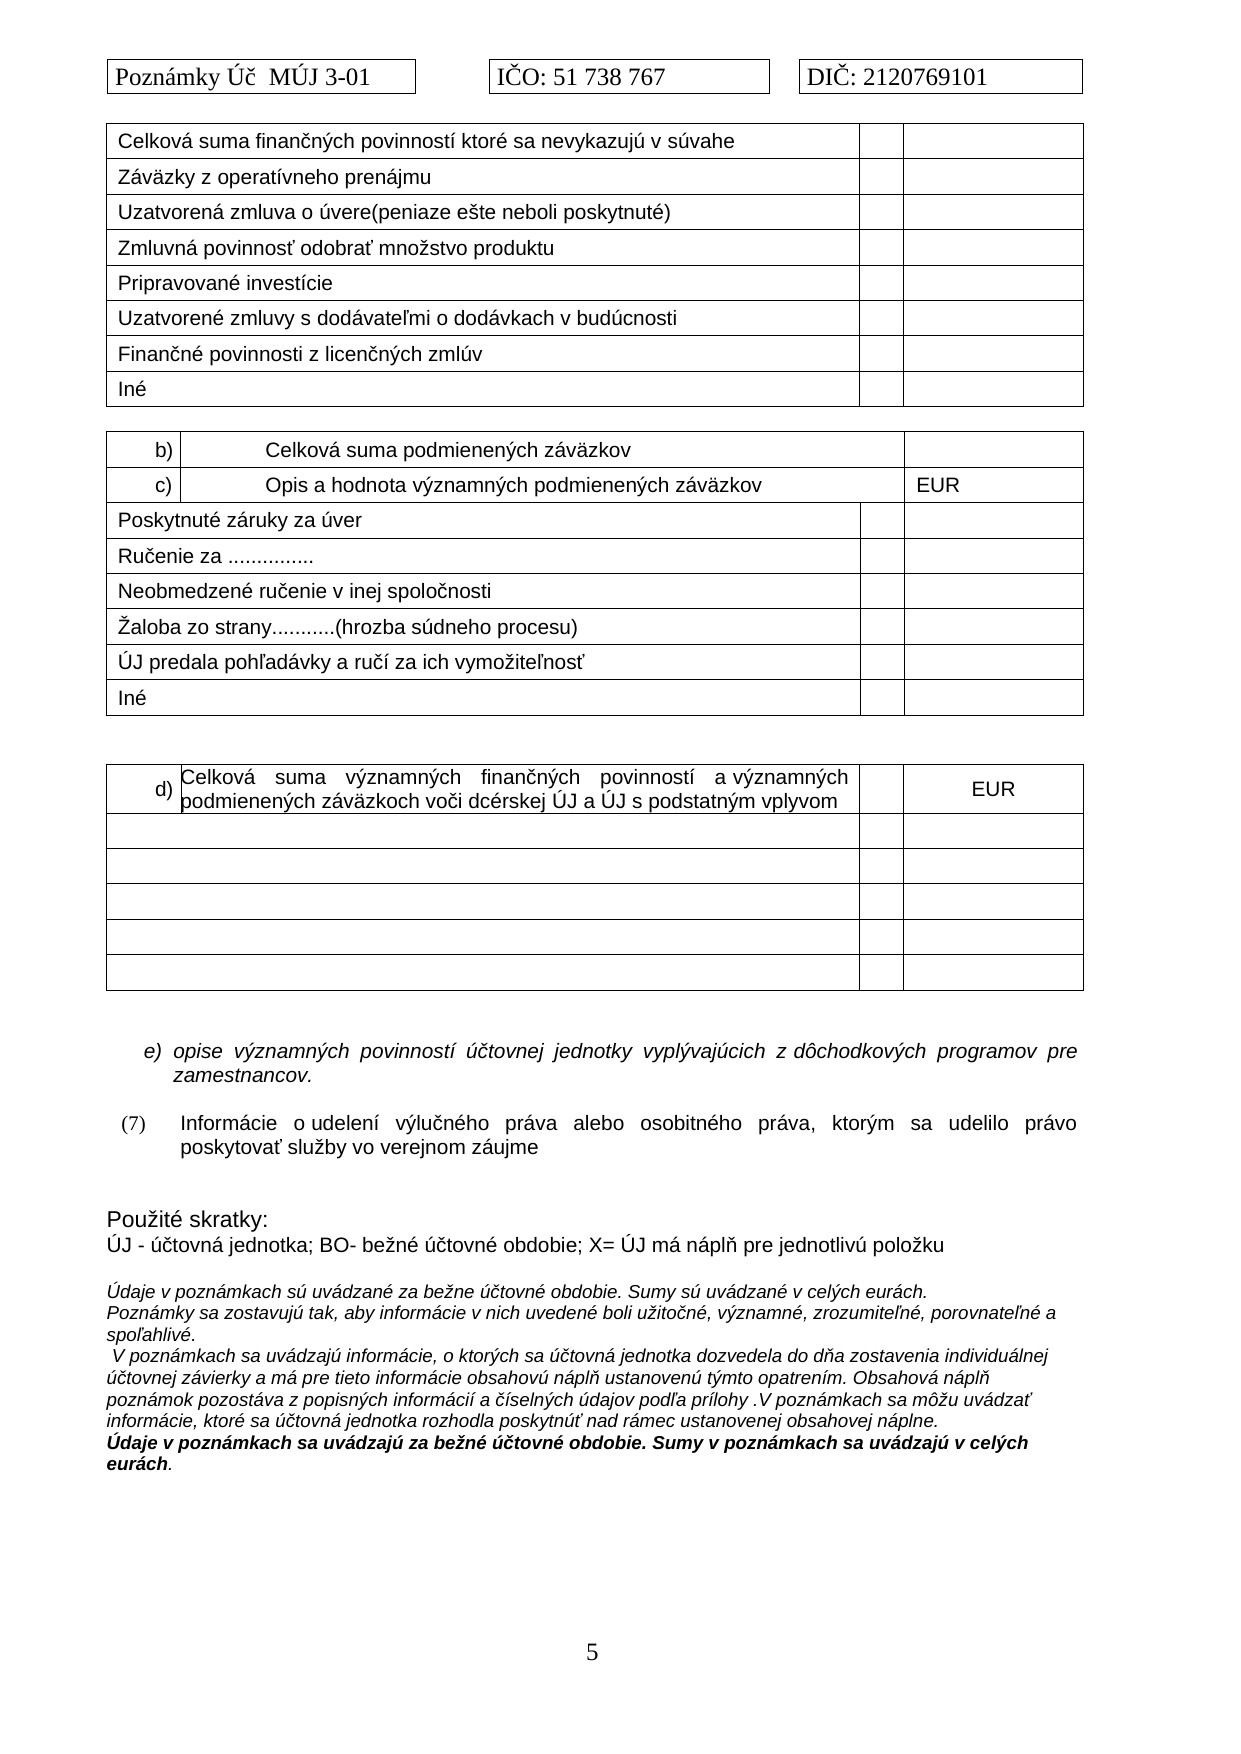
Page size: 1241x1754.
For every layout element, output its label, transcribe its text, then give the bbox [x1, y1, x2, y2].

table_cell [904, 159, 1083, 194]
list opise významných povinností účtovnej jednotky vyplývajúcich z dôchodkových programov pre zamestnancov. [143, 1038, 1078, 1086]
table_cell [860, 159, 903, 194]
table_cell [107, 814, 859, 848]
table_cell [107, 955, 859, 989]
table_cell Poskytnuté záruky za úver [107, 503, 860, 537]
table_cell [904, 336, 1083, 371]
table_cell [904, 884, 1083, 919]
table_cell Celková suma finančných povinností ktoré sa nevykazujú v súvahe [107, 124, 859, 158]
table_cell Žaloba zo strany...........(hrozba súdneho procesu) [107, 609, 860, 644]
table_cell [860, 230, 903, 264]
table_cell ÚJ predala pohľadávky a ručí za ich vymožiteľnosť [107, 645, 860, 679]
table_cell [107, 884, 859, 919]
table_cell [905, 609, 1083, 644]
table_cell Iné [107, 680, 860, 714]
table_cell [904, 301, 1083, 335]
table_cell [861, 609, 904, 644]
table_cell [860, 266, 903, 300]
table_cell [860, 336, 903, 371]
table_header [107, 765, 181, 812]
table_cell [905, 539, 1083, 573]
text Poznámky sa zostavujú tak, aby informácie v nich uvedené boli užitočné, významné, zrozumiteľné, porovnateľné a spoľahlivé. [106, 1302, 1078, 1345]
table_header [905, 432, 1083, 467]
table_cell Uzatvorené zmluvy s dodávateľmi o dodávkach v budúcnosti [107, 301, 859, 335]
text Údaje v poznámkach sú uvádzané za bežne účtovné obdobie. Sumy sú uvádzané v celých eurách. [106, 1281, 1078, 1302]
table_header Celková suma významných finančných povinností a významných podmienených záväzkoch voči dcérskej ÚJ a ÚJ s podstatným vplyvom [182, 765, 859, 812]
table_cell [905, 574, 1083, 608]
table_cell [860, 884, 903, 919]
table_cell [905, 503, 1083, 537]
text Údaje v poznámkach sa uvádzajú za bežné účtovné obdobie. Sumy v poznámkach sa uvádzajú v celých eurách. [106, 1432, 1078, 1475]
text V poznámkach sa uvádzajú informácie, o ktorých sa účtovná jednotka dozvedela do dňa zostavenia individuálnej účtovnej závierky a má pre tieto informácie obsahovú náplň ustanovenú týmto opatrením. Obsahová náplň poznámok pozostáva z popisných informácií a číselných údajov podľa prílohy .V poznámkach sa môžu uvádzať informácie, ktoré sa účtovná jednotka rozhodla poskytnúť nad rámec ustanovenej obsahovej náplne. [106, 1345, 1078, 1432]
table_cell [861, 539, 904, 573]
table_cell [904, 195, 1083, 229]
table_header Celková suma podmienených záväzkov [181, 432, 904, 467]
table_cell [860, 955, 903, 989]
table_cell [107, 849, 859, 883]
table_cell [107, 920, 859, 954]
table_cell [860, 372, 903, 406]
table_cell [860, 849, 903, 883]
table_cell [860, 195, 903, 229]
table_cell [860, 814, 903, 848]
table_cell Finančné povinnosti z licenčných zmlúv [107, 336, 859, 371]
table_cell Uzatvorená zmluva o úvere(peniaze ešte neboli poskytnuté) [107, 195, 859, 229]
table_cell [861, 645, 904, 679]
table_cell Pripravované investície [107, 266, 859, 300]
table_cell EUR [905, 468, 1083, 502]
table_cell Neobmedzené ručenie v inej spoločnosti [107, 574, 860, 608]
table_cell [904, 372, 1083, 406]
list Informácie o udelení výlučného práva alebo osobitného práva, ktorým sa udelilo právo poskytovať služby vo verejnom záujme [121, 1110, 1078, 1158]
table_cell [904, 230, 1083, 264]
table_header [107, 432, 180, 467]
table_cell Ručenie za ............... [107, 539, 860, 573]
table_header EUR [904, 765, 1083, 812]
table_cell [905, 645, 1083, 679]
table_cell [905, 680, 1083, 714]
table_cell [904, 849, 1083, 883]
table_cell [861, 574, 904, 608]
table_cell [904, 955, 1083, 989]
text ÚJ - účtovná jednotka; BO- bežné účtovné obdobie; X= ÚJ má náplň pre jednotlivú položku [106, 1233, 1078, 1257]
table_cell Iné [107, 372, 859, 406]
table_cell Záväzky z operatívneho prenájmu [107, 159, 859, 194]
table_cell Zmluvná povinnosť odobrať množstvo produktu [107, 230, 859, 264]
text Použité skratky: [106, 1206, 1078, 1233]
table_cell [904, 814, 1083, 848]
table_cell [861, 680, 904, 714]
table_cell [107, 468, 180, 502]
table_cell [904, 920, 1083, 954]
table_cell [904, 266, 1083, 300]
table_cell Opis a hodnota významných podmienených záväzkov [181, 468, 904, 502]
table_cell [860, 920, 903, 954]
table_cell [861, 503, 904, 537]
table_cell [904, 124, 1083, 158]
table_cell [860, 124, 903, 158]
table_header [860, 765, 903, 812]
table_cell [860, 301, 903, 335]
